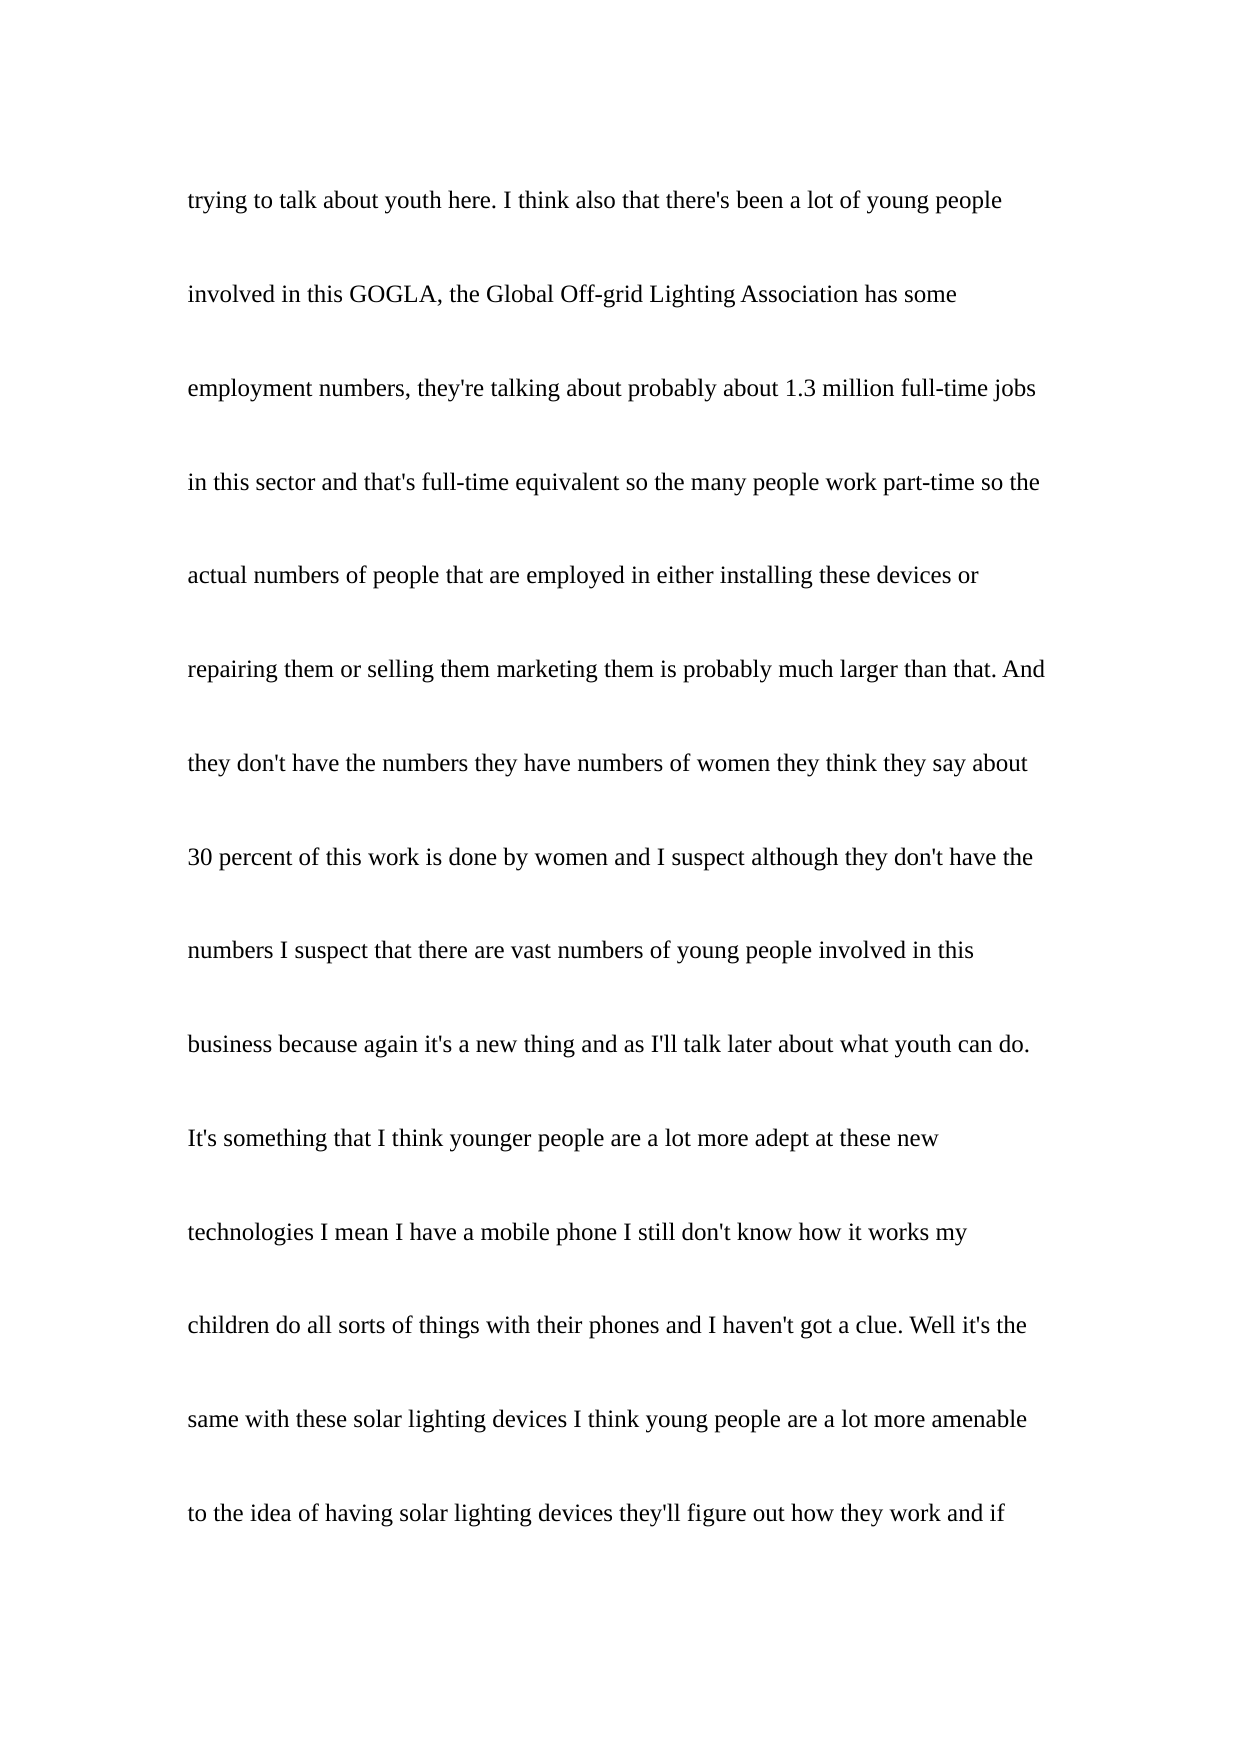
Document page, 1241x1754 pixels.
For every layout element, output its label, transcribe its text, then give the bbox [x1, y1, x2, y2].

text trying to talk about youth here. I think also that there's been a lot of young people involved in this GOGLA, the Global Off-grid Lighting Association has some employment numbers, they're talking about probably about 1.3 million full-time jobs in this sector and that's full-time equivalent so the many people work part-time so the actual numbers of people that are employed in either installing these devices or repairing them or selling them marketing them is probably much larger than that. And they don't have the numbers they have numbers of women they think they say about 30 percent of this work is done by women and I suspect although they don't have the numbers I suspect that there are vast numbers of young people involved in this business because again it's a new thing and as I'll talk later about what youth can do. It's something that I think younger people are a lot more adept at these new technologies I mean I have a mobile phone I still don't know how it works my children do all sorts of things with their phones and I haven't got a clue. Well it's the same with these solar lighting devices I think young people are a lot more amenable to the idea of having solar lighting devices they'll figure out how they work and if [187, 158, 1053, 1533]
